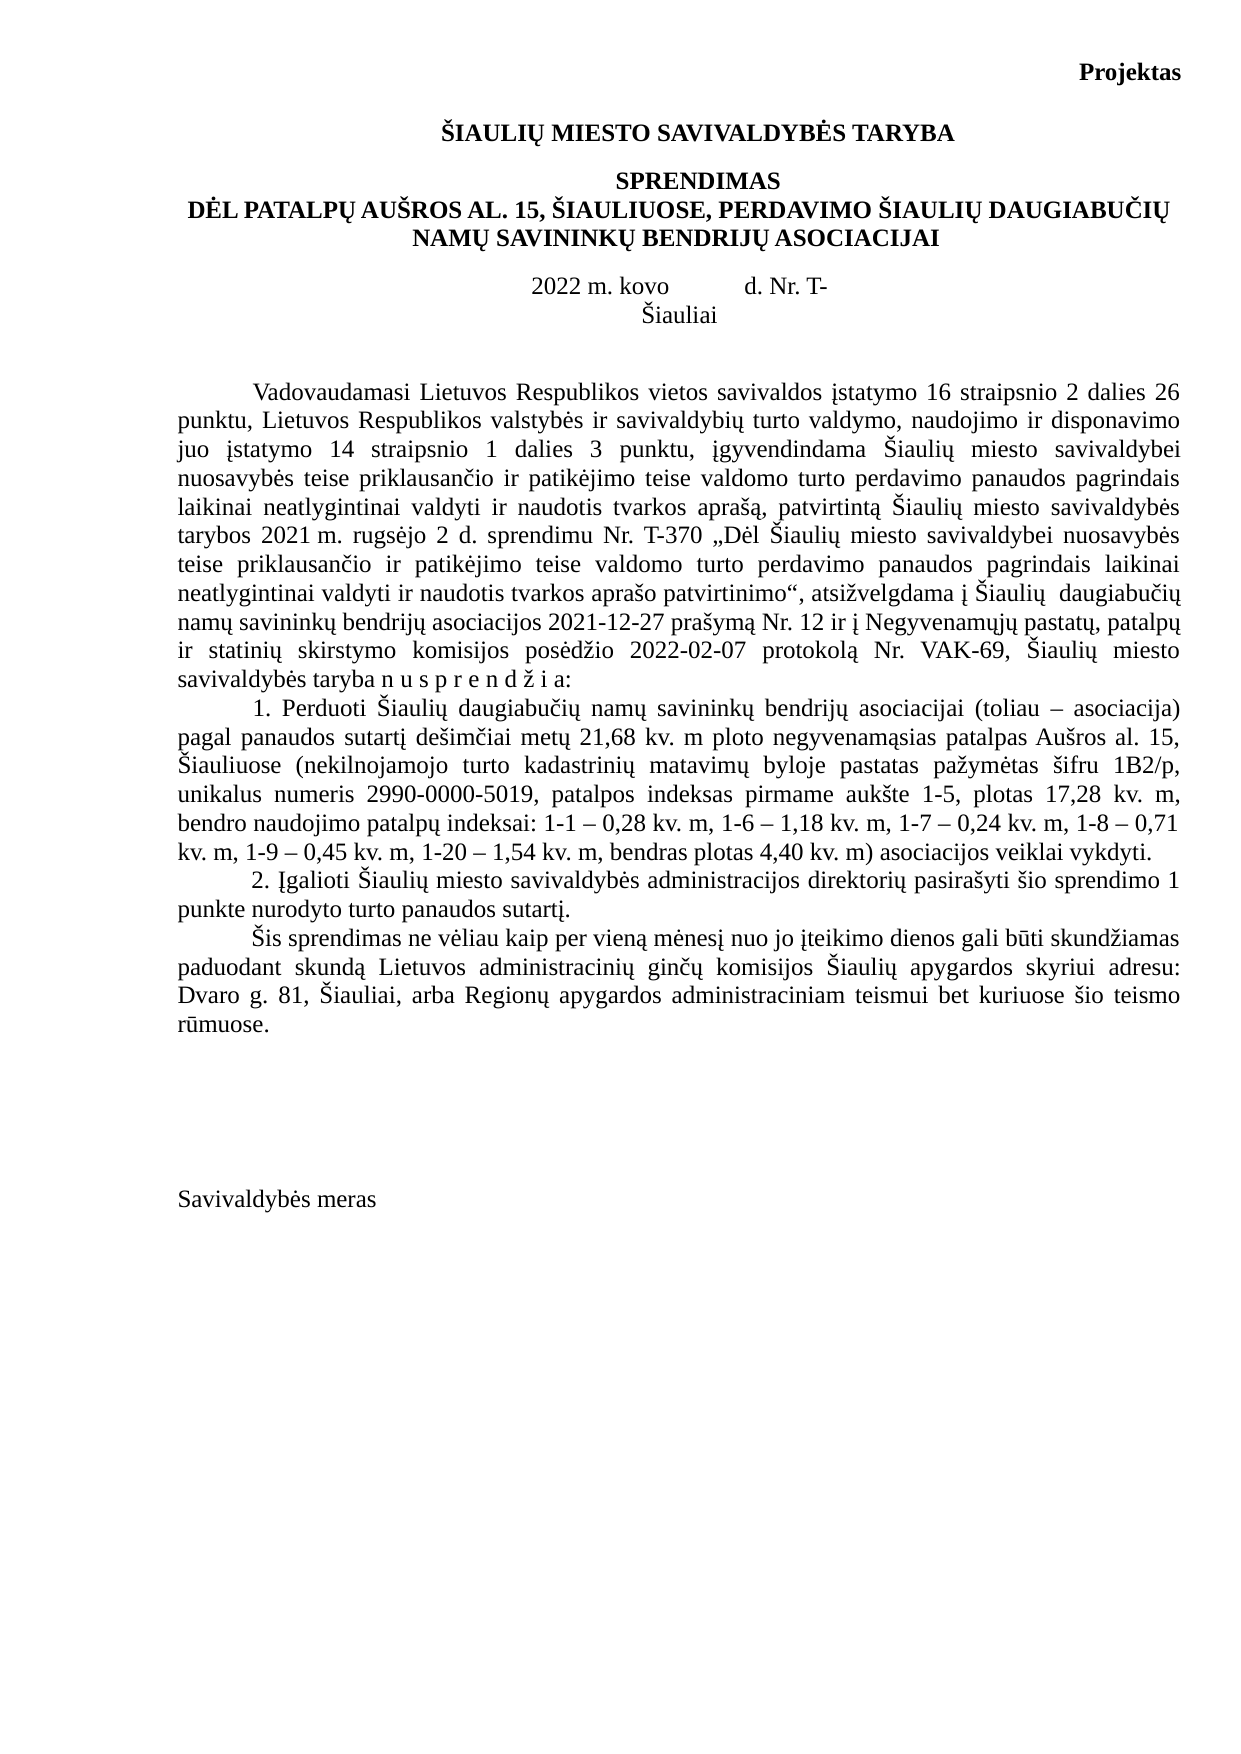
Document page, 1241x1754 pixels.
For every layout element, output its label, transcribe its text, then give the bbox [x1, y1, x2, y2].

text Savivaldybės meras [177, 1184, 1181, 1212]
text Šiauliai [177, 300, 1181, 329]
text Šis sprendimas ne vėliau kaip per vieną mėnesį nuo jo įteikimo dienos gali būti skundžiamas paduodant skundą Lietuvos administracinių ginčų komisijos Šiaulių apygardos skyriui adresu: Dvaro g. 81, Šiauliai, arba Regionų apygardos administraciniam teismui bet kuriuose šio teismo rūmuose. [177, 923, 1181, 1038]
text DĖL PATALPŲ AUŠROS AL. 15, ŠIAULIUOSE, PERDAVIMO ŠIAULIŲ DAUGIABUČIŲ NAMŲ SAVININKŲ BENDRIJŲ ASOCIACIJAI [177, 195, 1181, 252]
text 2022 m. kovo d. Nr. T- [177, 271, 1181, 300]
text 1. Perduoti Šiaulių daugiabučių namų savininkų bendrijų asociacijai (toliau – asociacija) pagal panaudos sutartį dešimčiai metų 21,68 kv. m ploto negyvenamąsias patalpas Aušros al. 15, Šiauliuose (nekilnojamojo turto kadastrinių matavimų byloje pastatas pažymėtas šifru 1B2/p, unikalus numeris 2990-0000-5019, patalpos indeksas pirmame aukšte 1-5, plotas 17,28 kv. m, bendro naudojimo patalpų indeksai: 1-1 ‒ 0,28 kv. m, 1-6 – 1,18 kv. m, 1-7 – 0,24 kv. m, 1-8 – 0,71 kv. m, 1-9 – 0,45 kv. m, 1-20 – 1,54 kv. m, bendras plotas 4,40 kv. m) asociacijos veiklai vykdyti. [177, 693, 1181, 866]
text 2. Įgalioti Šiaulių miesto savivaldybės administracijos direktorių pasirašyti šio sprendimo 1 punkte nurodyto turto panaudos sutartį. [177, 866, 1181, 923]
text Vadovaudamasi Lietuvos Respublikos vietos savivaldos įstatymo 16 straipsnio 2 dalies 26 punktu, Lietuvos Respublikos valstybės ir savivaldybių turto valdymo, naudojimo ir disponavimo juo įstatymo 14 straipsnio 1 dalies 3 punktu, įgyvendindama Šiaulių miesto savivaldybei nuosavybės teise priklausančio ir patikėjimo teise valdomo turto perdavimo panaudos pagrindais laikinai neatlygintinai valdyti ir naudotis tvarkos aprašą, patvirtintą Šiaulių miesto savivaldybės tarybos 2021 m. rugsėjo 2 d. sprendimu Nr. T-370 „Dėl Šiaulių miesto savivaldybei nuosavybės teise priklausančio ir patikėjimo teise valdomo turto perdavimo panaudos pagrindais laikinai neatlygintinai valdyti ir naudotis tvarkos aprašo patvirtinimo“, atsižvelgdama į Šiaulių daugiabučių namų savininkų bendrijų asociacijos 2021-12-27 prašymą Nr. 12 ir į Negyvenamųjų pastatų, patalpų ir statinių skirstymo komisijos posėdžio 2022-02-07 protokolą Nr. VAK-69, Šiaulių miesto savivaldybės taryba n u s p r e n d ž i a: [177, 377, 1181, 693]
text SPRENDIMAS [215, 166, 1181, 195]
text ŠIAULIŲ MIESTO SAVIVALDYBĖS TARYBA [215, 118, 1181, 147]
